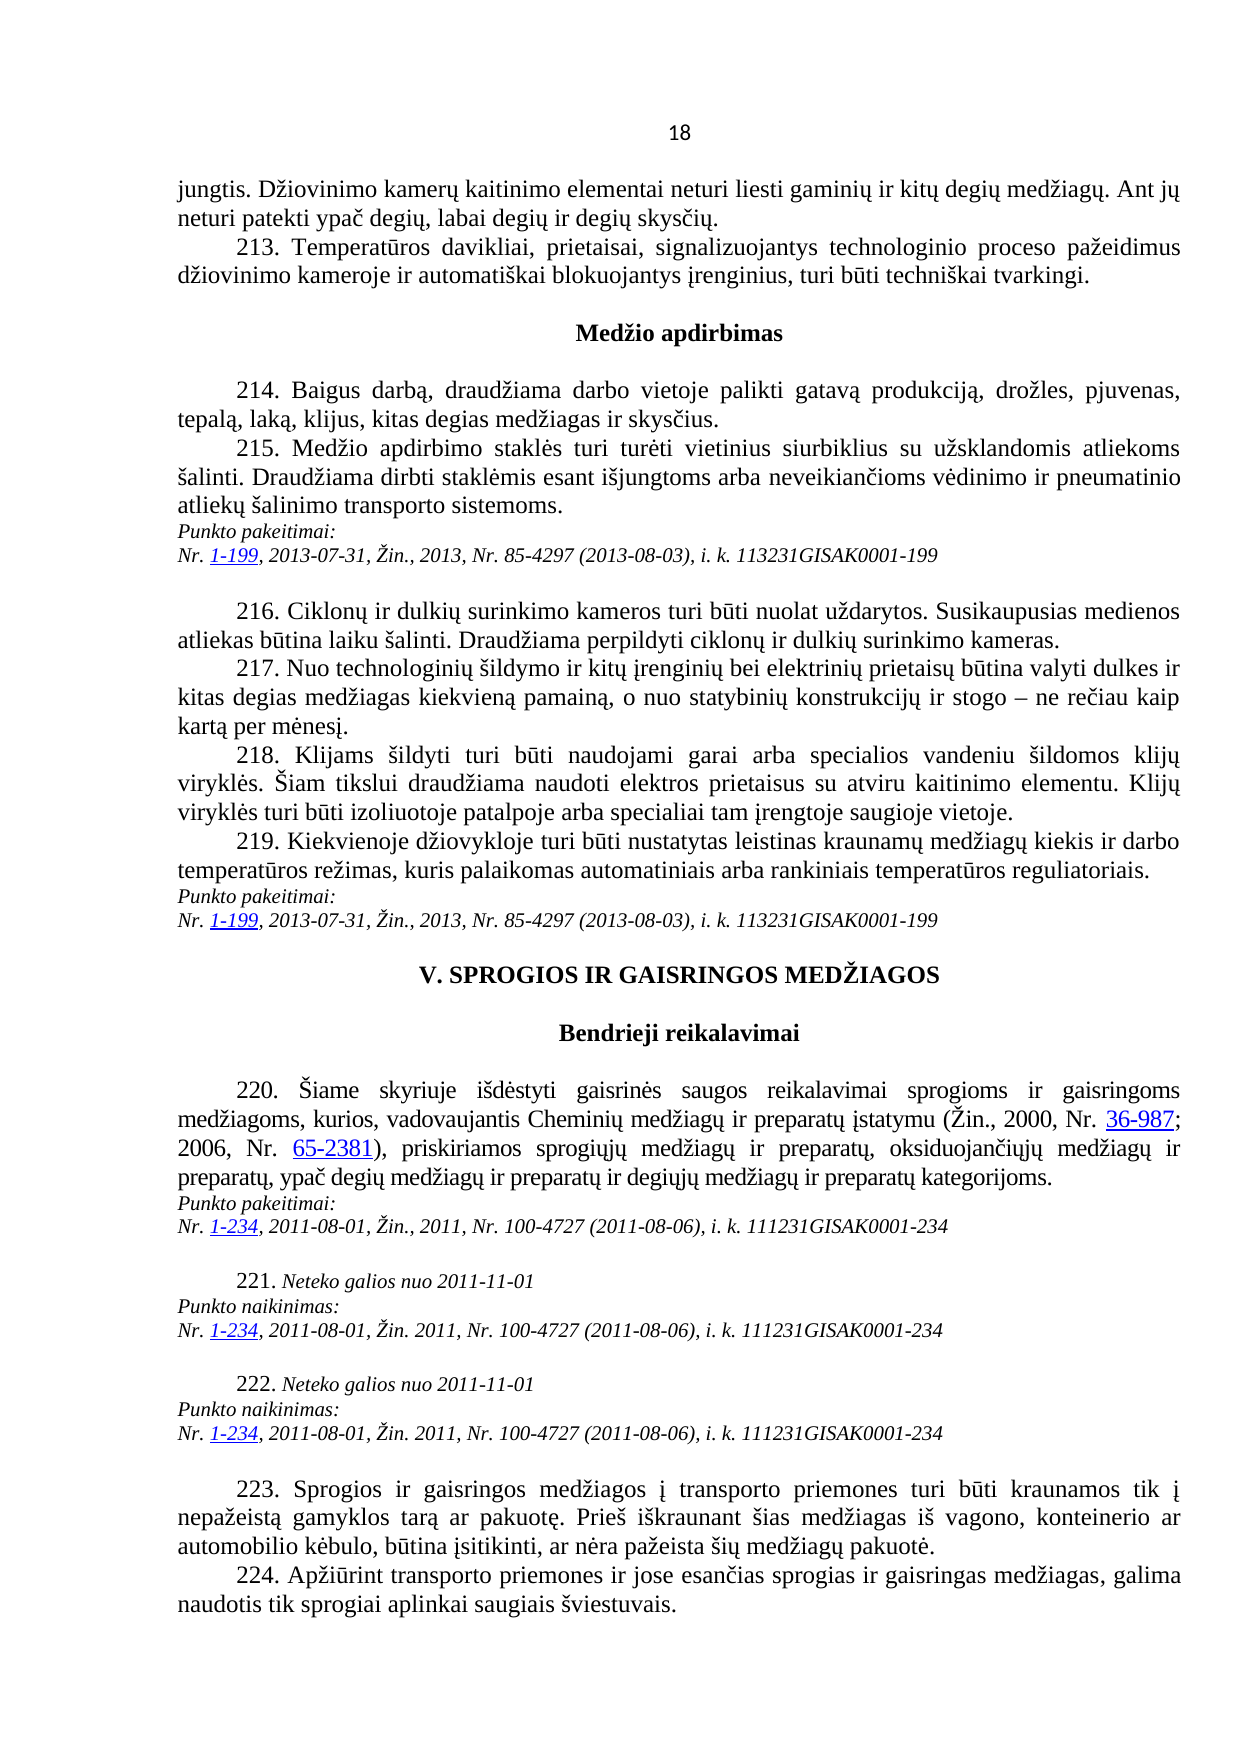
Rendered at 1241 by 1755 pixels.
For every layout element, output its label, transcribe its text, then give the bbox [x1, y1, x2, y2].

text 214. Baigus darbą, draudžiama darbo vietoje palikti gatavą produkciją, drožles, pjuvenas, tepalą, laką, klijus, kitas degias medžiagas ir skysčius. [177, 375, 1181, 433]
text 220. Šiame skyriuje išdėstyti gaisrinės saugos reikalavimai sprogioms ir gaisringoms medžiagoms, kurios, vadovaujantis Cheminių medžiagų ir preparatų įstatymu (Žin., 2000, Nr. 36-987; 2006, Nr. 65-2381), priskiriamos sprogiųjų medžiagų ir preparatų, oksiduojančiųjų medžiagų ir preparatų, ypač degių medžiagų ir preparatų ir degiųjų medžiagų ir preparatų kategorijoms. [177, 1075, 1181, 1190]
text Punkto pakeitimai: [177, 1190, 1181, 1214]
text 217. Nuo technologinių šildymo ir kitų įrenginių bei elektrinių prietaisų būtina valyti dulkes ir kitas degias medžiagas kiekvieną pamainą, o nuo statybinių konstrukcijų ir stogo – ne rečiau kaip kartą per mėnesį. [177, 653, 1181, 740]
text 215. Medžio apdirbimo staklės turi turėti vietinius siurbiklius su užsklandomis atliekoms šalinti. Draudžiama dirbti staklėmis esant išjungtoms arba neveikiančioms vėdinimo ir pneumatinio atliekų šalinimo transporto sistemoms. [177, 433, 1181, 519]
text Punkto pakeitimai: [177, 883, 1181, 908]
text Nr. 1-199, 2013-07-31, Žin., 2013, Nr. 85-4297 (2013-08-03), i. k. 113231GISAK0001-199 [177, 543, 1181, 567]
text Nr. 1-234, 2011-08-01, Žin. 2011, Nr. 100-4727 (2011-08-06), i. k. 111231GISAK0001-234 [177, 1421, 1181, 1445]
text jungtis. Džiovinimo kamerų kaitinimo elementai neturi liesti gaminių ir kitų degių medžiagų. Ant jų neturi patekti ypač degių, labai degių ir degių skysčių. [177, 174, 1181, 232]
text 222. Neteko galios nuo 2011-11-01 [177, 1371, 1181, 1397]
text 221. Neteko galios nuo 2011-11-01 [177, 1267, 1181, 1294]
text 219. Kiekvienoje džiovykloje turi būti nustatytas leistinas kraunamų medžiagų kiekis ir darbo temperatūros režimas, kuris palaikomas automatiniais arba rankiniais temperatūros reguliatoriais. [177, 826, 1181, 883]
text 218. Klijams šildyti turi būti naudojami garai arba specialios vandeniu šildomos klijų viryklės. Šiam tikslui draudžiama naudoti elektros prietaisus su atviru kaitinimo elementu. Klijų viryklės turi būti izoliuotoje patalpoje arba specialiai tam įrengtoje saugioje vietoje. [177, 740, 1181, 826]
text Nr. 1-234, 2011-08-01, Žin., 2011, Nr. 100-4727 (2011-08-06), i. k. 111231GISAK0001-234 [177, 1214, 1181, 1238]
text 216. Ciklonų ir dulkių surinkimo kameros turi būti nuolat uždarytos. Susikaupusias medienos atliekas būtina laiku šalinti. Draudžiama perpildyti ciklonų ir dulkių surinkimo kameras. [177, 596, 1181, 653]
text Punkto naikinimas: [177, 1397, 1181, 1421]
text Medžio apdirbimas [177, 318, 1181, 347]
text V. SPROGIOS IR GAISRINGOS MEDŽIAGOS [177, 960, 1181, 989]
text 223. Sprogios ir gaisringos medžiagos į transporto priemones turi būti kraunamos tik į nepažeistą gamyklos tarą ar pakuotę. Prieš iškraunant šias medžiagas iš vagono, konteinerio ar automobilio kėbulo, būtina įsitikinti, ar nėra pažeista šių medžiagų pakuotė. [177, 1474, 1181, 1560]
text 224. Apžiūrint transporto priemones ir jose esančias sprogias ir gaisringas medžiagas, galima naudotis tik sprogiai aplinkai saugiais šviestuvais. [177, 1560, 1181, 1617]
text Punkto naikinimas: [177, 1294, 1181, 1318]
text Punkto pakeitimai: [177, 519, 1181, 543]
text 213. Temperatūros davikliai, prietaisai, signalizuojantys technologinio proceso pažeidimus džiovinimo kameroje ir automatiškai blokuojantys įrenginius, turi būti techniškai tvarkingi. [177, 232, 1181, 289]
text Nr. 1-199, 2013-07-31, Žin., 2013, Nr. 85-4297 (2013-08-03), i. k. 113231GISAK0001-199 [177, 908, 1181, 932]
text Bendrieji reikalavimai [177, 1018, 1181, 1047]
text Nr. 1-234, 2011-08-01, Žin. 2011, Nr. 100-4727 (2011-08-06), i. k. 111231GISAK0001-234 [177, 1318, 1181, 1342]
